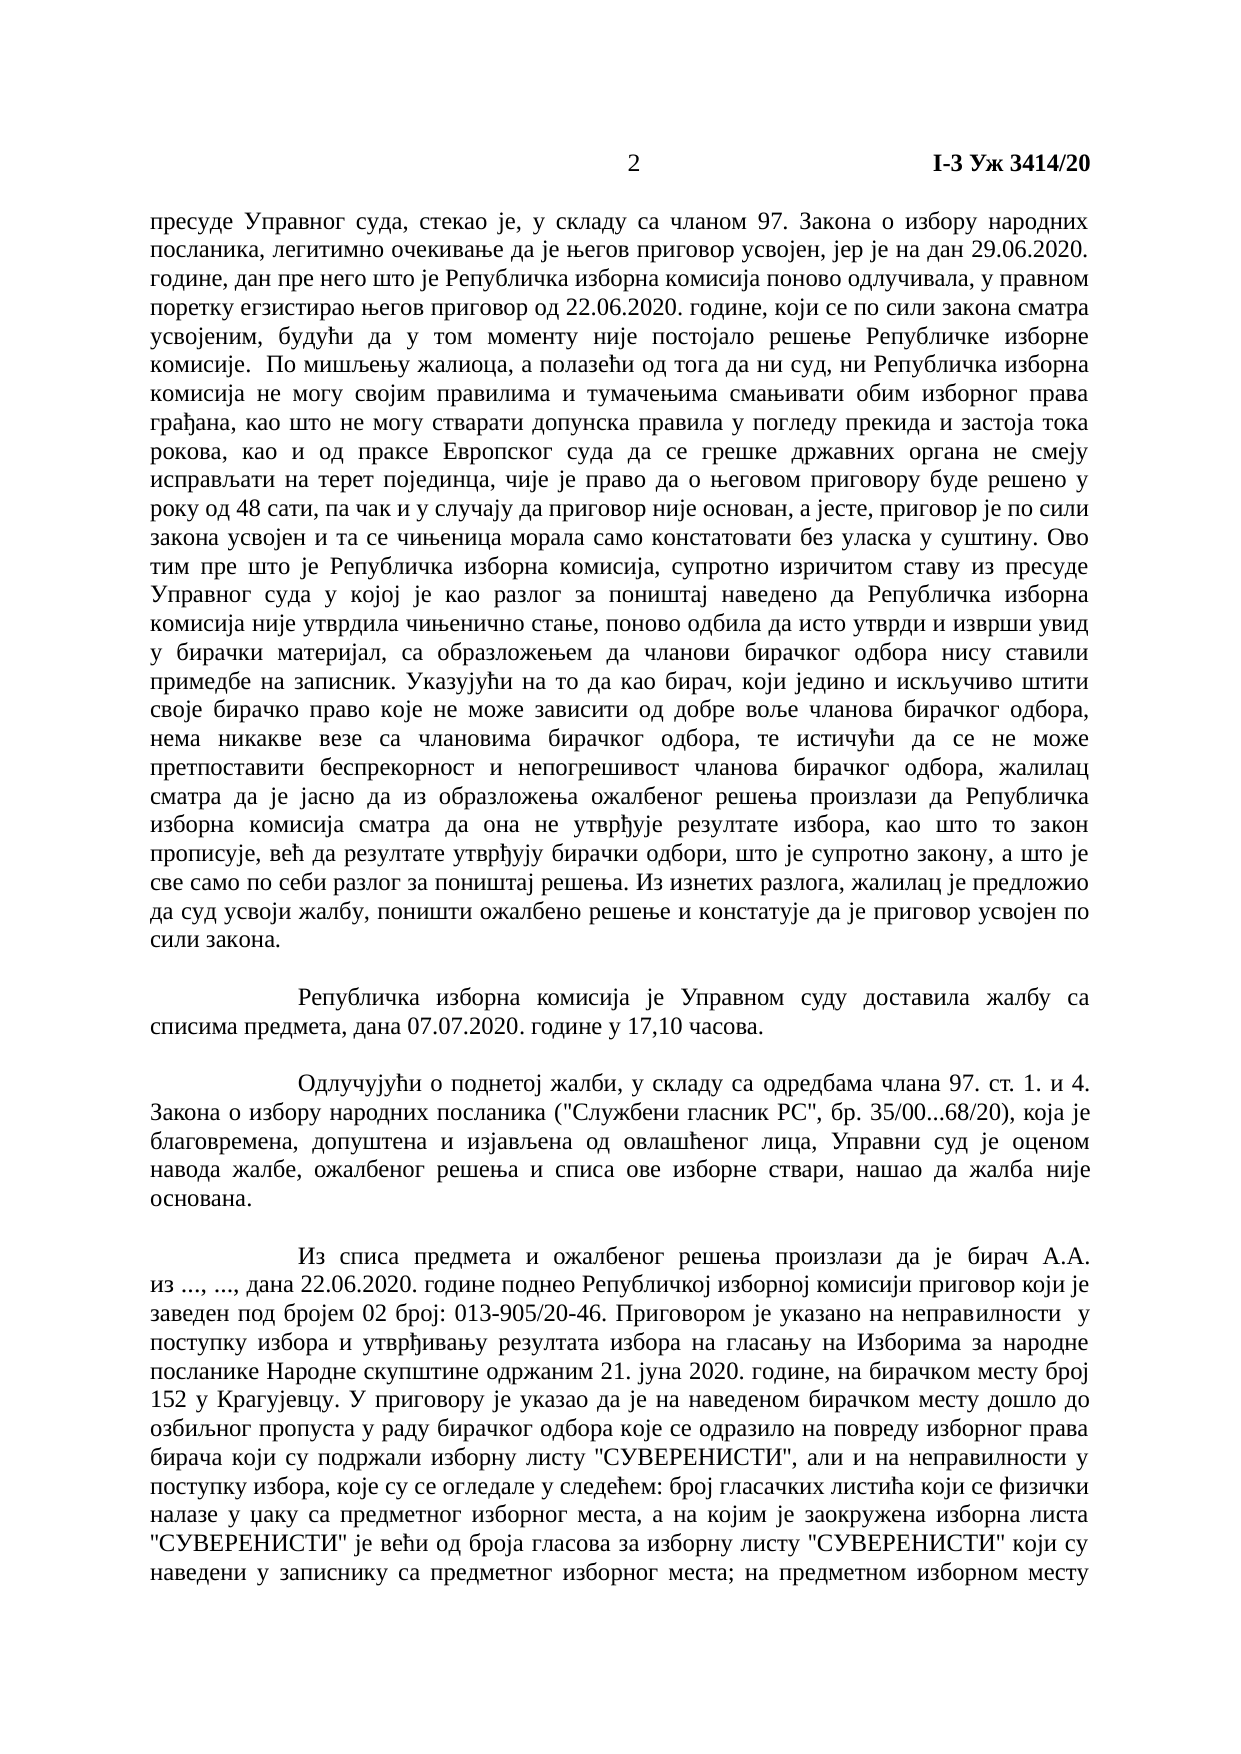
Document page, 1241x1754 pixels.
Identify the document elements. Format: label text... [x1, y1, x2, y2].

text Одлучујући о поднетој жалби, у складу са одредбама члана 97. ст. 1. и 4. Закона о избору народних посланика (''Службени гласник РС'', бр. 35/00...68/20), која је благовремена, допуштена и изјављена од овлашћеног лица, Управни суд је оценом навода жалбе, ожалбеног решења и списа ове изборне ствари, нашао да жалба није основана. [150, 1068, 1091, 1212]
text пресуде Управног суда, стекао је, у складу са чланом 97. Закона о избору народних посланика, легитимно очекивање да је његов приговор усвојен, јер је на дан 29.06.2020. године, дан пре него што је Републичка изборна комисија поново одлучивала, у правном поретку егзистирао његов приговор од 22.06.2020. године, који се по сили закона сматра усвојеним, будући да у том моменту није постојало решење Републичке изборне комисије. По мишљењу жалиоца, а полазећи од тога да ни суд, ни Републичка изборна комисија не могу својим правилима и тумачењима смањивати обим изборног права грађана, као што не могу стварати допунска правила у погледу прекида и застоја тока рокова, као и од праксе Европског суда да се грешке државних органа не смеју исправљати на терет појединца, чије је право да о његовом приговору буде решено у року од 48 сати, па чак и у случају да приговор није основан, а јесте, приговор је по сили закона усвојен и та се чињеница морала само констатовати без уласка у суштину. Ово тим пре што је Републичка изборна комисија, супротно изричитом ставу из пресуде Управног суда у којој је као разлог за поништај наведено да Републичка изборна комисија није утврдила чињенично стање, поново одбила да исто утврди и изврши увид у бирачки материјал, са образложењем да чланови бирачког одбора нису ставили примедбе на записник. Указујући на то да као бирач, који једино и искључиво штити своје бирачко право које не може зависити од добре воље чланова бирачког одбора, нема никакве везе са члановима бирачког одбора, те истичући да се не може претпоставити беспрекорност и непогрешивост чланова бирачког одбора, жалилац сматра да је јасно да из образложења ожалбеног решења произлази да Републичка изборна комисија сматра да она не утврђује резултате избора, као што то закон прописује, већ да резултате утврђују бирачки одбори, што је супротно закону, а што је све само по себи разлог за поништај решења. Из изнетих разлога, жалилац је предложио да суд усвоји жалбу, поништи ожалбено решење и констатује да је приговор усвојен по сили закона. [150, 206, 1091, 953]
text Из списа предмета и ожалбеног решења произлази да је бирач A.A. из ..., ..., дана 22.06.2020. године поднео Републичкој изборној комисији приговор који је заведен под бројем 02 број: 013-905/20-46. Приговором је указано на неправилности у поступку избора и утврђивању резултата избора на гласању на Изборима за народне посланике Народне скупштине одржаним 21. јуна 2020. године, на бирачком месту број 152 у Крагујевцу. У приговору је указао да је на наведеном бирачком месту дошло до озбиљног пропуста у раду бирачког одбора које се одразило на повреду изборног права бирача који су подржали изборну листу ''СУВЕРЕНИСТИ'', али и на неправилности у поступку избора, које су се огледале у следећем: број гласачких листића који се физички налазе у џаку са предметног изборног места, а на којим је заокружена изборна листа ''СУВЕРЕНИСТИ'' је већи од броја гласова за изборну листу ''СУВЕРЕНИСТИ'' који су наведени у записнику са предметног изборног места; на предметном изборном месту [150, 1241, 1091, 1586]
text Републичка изборна комисија је Управном суду доставила жалбу са списима предмета, дана 07.07.2020. године у 17,10 часова. [150, 982, 1091, 1039]
